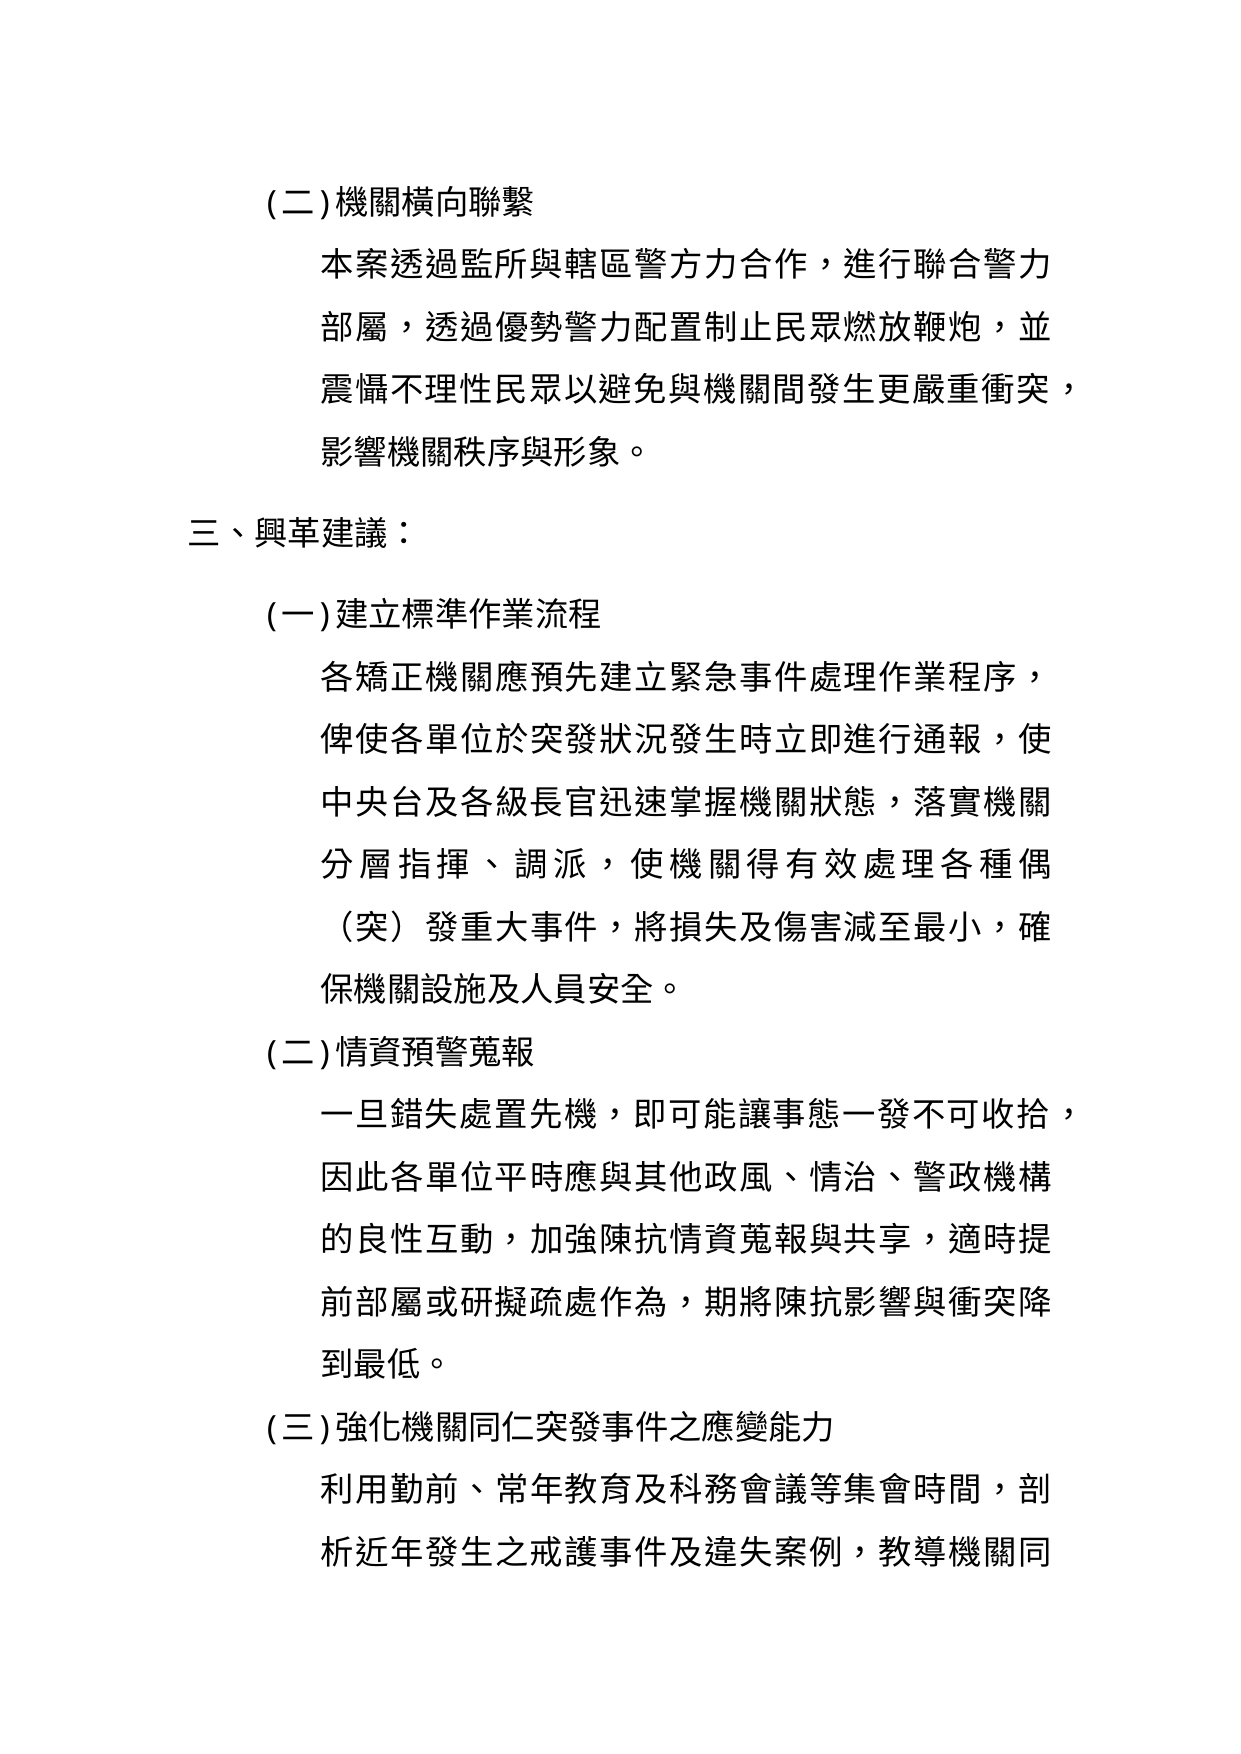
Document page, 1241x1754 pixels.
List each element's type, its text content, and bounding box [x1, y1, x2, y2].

text 利用勤前、常年教育及科務會議等集會時間，剖析近年發生之戒護事件及違失案例，教導機關同 [320, 1446, 1053, 1571]
text 三、興革建議： [187, 489, 1053, 552]
text (三)強化機關同仁突發事件之應變能力 [261, 1383, 1053, 1446]
text (一)建立標準作業流程 [261, 571, 1053, 633]
text 各矯正機關應預先建立緊急事件處理作業程序，俾使各單位於突發狀況發生時立即進行通報，使中央台及各級長官迅速掌握機關狀態，落實機關分層指揮、調派，使機關得有效處理各種偶（突）發重大事件，將損失及傷害減至最小，確保機關設施及人員安全。 [320, 633, 1053, 1008]
text (二)情資預警蒐報 [261, 1008, 1053, 1071]
text 一旦錯失處置先機，即可能讓事態一發不可收拾，因此各單位平時應與其他政風、情治、警政機構的良性互動，加強陳抗情資蒐報與共享，適時提前部屬或研擬疏處作為，期將陳抗影響與衝突降到最低。 [320, 1071, 1053, 1383]
text 本案透過監所與轄區警方力合作，進行聯合警力部屬，透過優勢警力配置制止民眾燃放鞭炮，並震懾不理性民眾以避免與機關間發生更嚴重衝突，影響機關秩序與形象。 [320, 221, 1053, 471]
text (二)機關橫向聯繫 [261, 158, 1053, 221]
